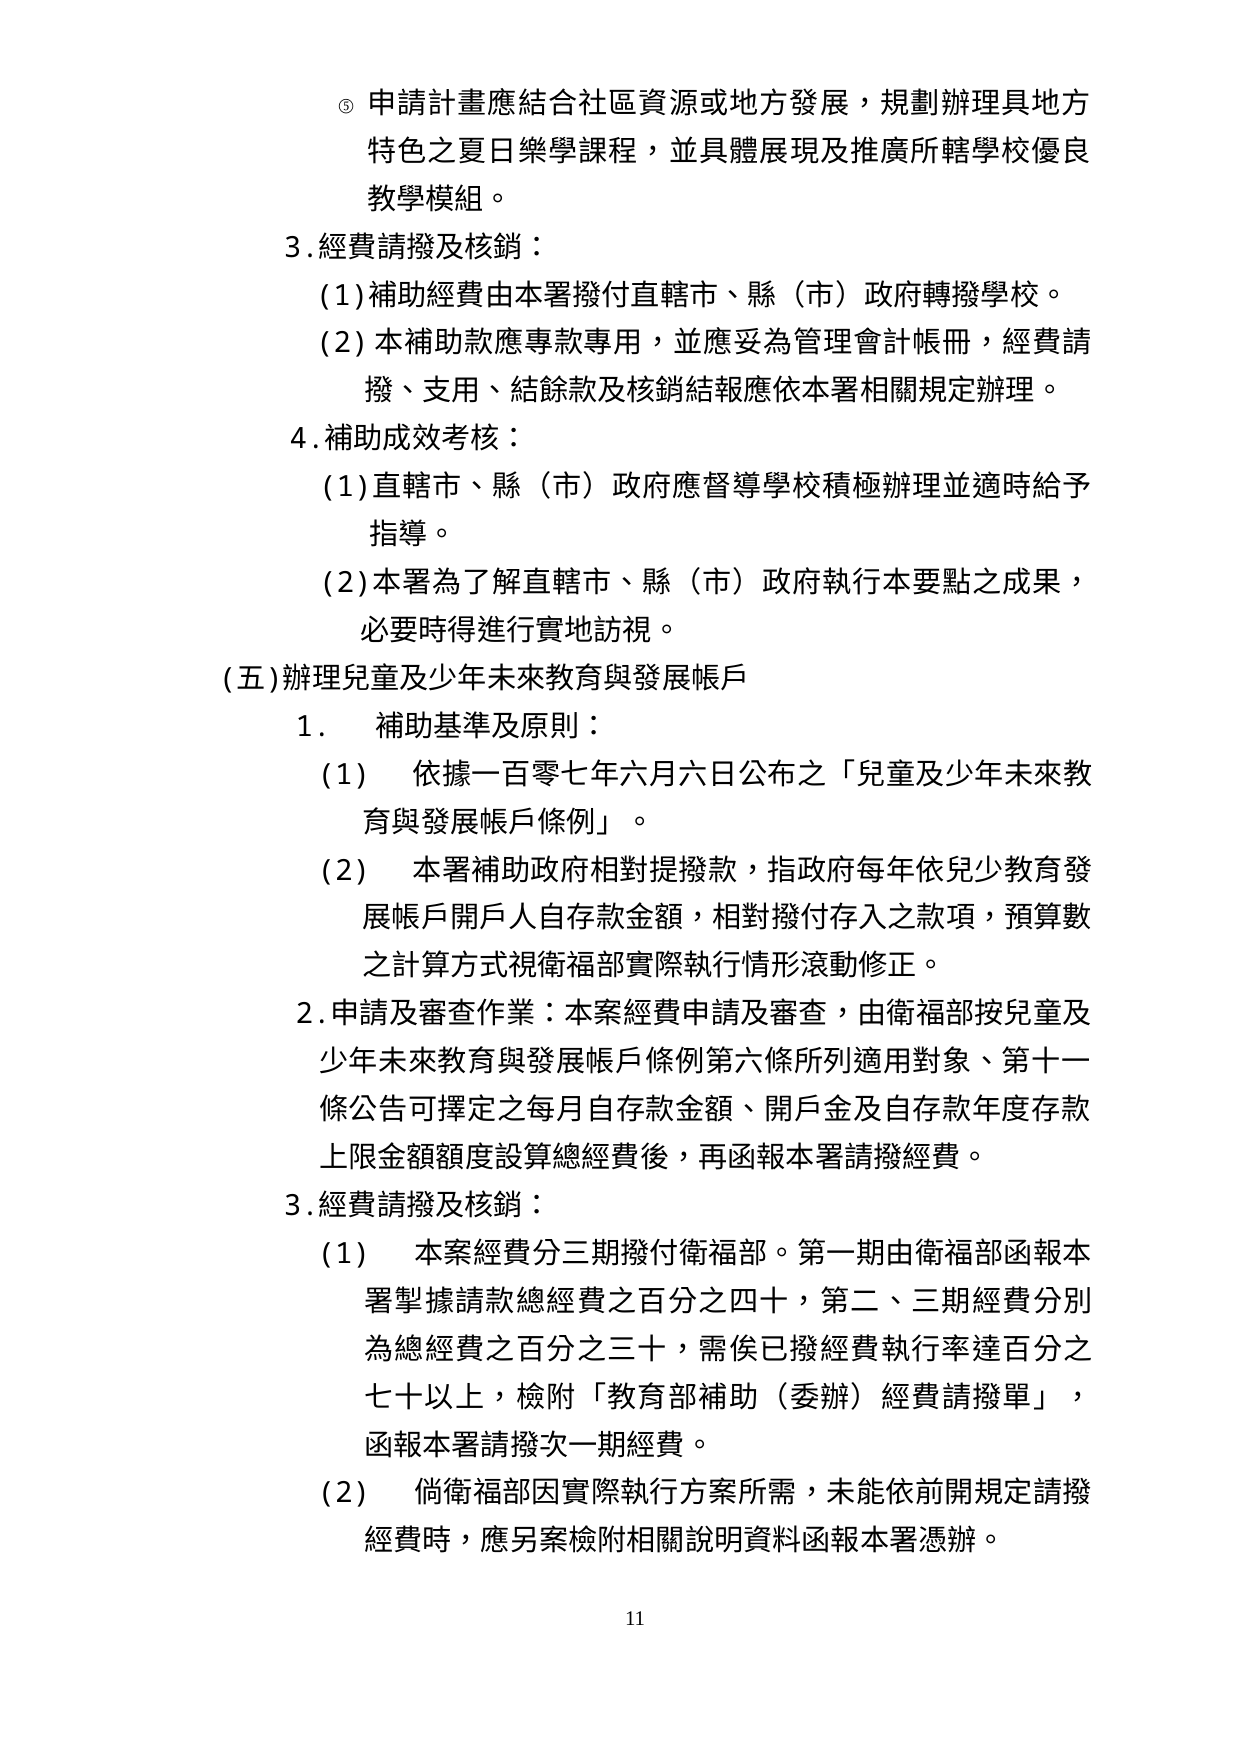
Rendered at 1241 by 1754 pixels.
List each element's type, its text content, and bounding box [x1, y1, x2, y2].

text (1)補助經費由本署撥付直轄市、縣（市）政府轉撥學校。 [307, 267, 1092, 314]
list 3.經費請撥及核銷： [283, 1177, 1092, 1225]
text 2.申請及審查作業：本案經費申請及審查，由衛福部按兒童及少年未來教育與發展帳戶條例第六條所列適用對象、第十一條公告可擇定之每月自存款金額、開戶金及自存款年度存款上限金額額度設算總經費後，再函報本署請撥經費。 [295, 985, 1092, 1177]
text (1)直轄市、縣（市）政府應督導學校積極辦理並適時給予指導。 [319, 458, 1092, 554]
list 本案經費分三期撥付衛福部。第一期由衛福部函報本署掣據請款總經費之百分之四十，第二、三期經費分別為總經費之百分之三十，需俟已撥經費執行率達百分之七十以上，檢附「教育部補助（委辦）經費請撥單」，函報本署請撥次一期經費。 [317, 1225, 1092, 1464]
list 補助基準及原則： [295, 698, 1092, 746]
list 本署補助政府相對提撥款，指政府每年依兒少教育發展帳戶開戶人自存款金額，相對撥付存入之款項，預算數之計算方式視衛福部實際執行情形滾動修正。 [317, 842, 1092, 985]
text (2)本署為了解直轄市、縣（市）政府執行本要點之成果，必要時得進行實地訪視。 [319, 554, 1092, 650]
list 申請計畫應結合社區資源或地方發展，規劃辦理具地方特色之夏日樂學課程，並具體展現及推廣所轄學校優良教學模組。 [338, 75, 1092, 219]
text (五)辦理兒童及少年未來教育與發展帳戶 [218, 650, 1092, 698]
list 依據一百零七年六月六日公布之「兒童及少年未來教育與發展帳戶條例」。 [317, 746, 1092, 842]
text 4.補助成效考核： [289, 410, 1092, 458]
list 倘衛福部因實際執行方案所需，未能依前開規定請撥經費時，應另案檢附相關說明資料函報本署憑辦。 [317, 1464, 1092, 1560]
text 3.經費請撥及核銷： [283, 219, 1092, 267]
text (2) 本補助款應專款專用，並應妥為管理會計帳冊，經費請撥、支用、結餘款及核銷結報應依本署相關規定辦理。 [316, 314, 1092, 410]
